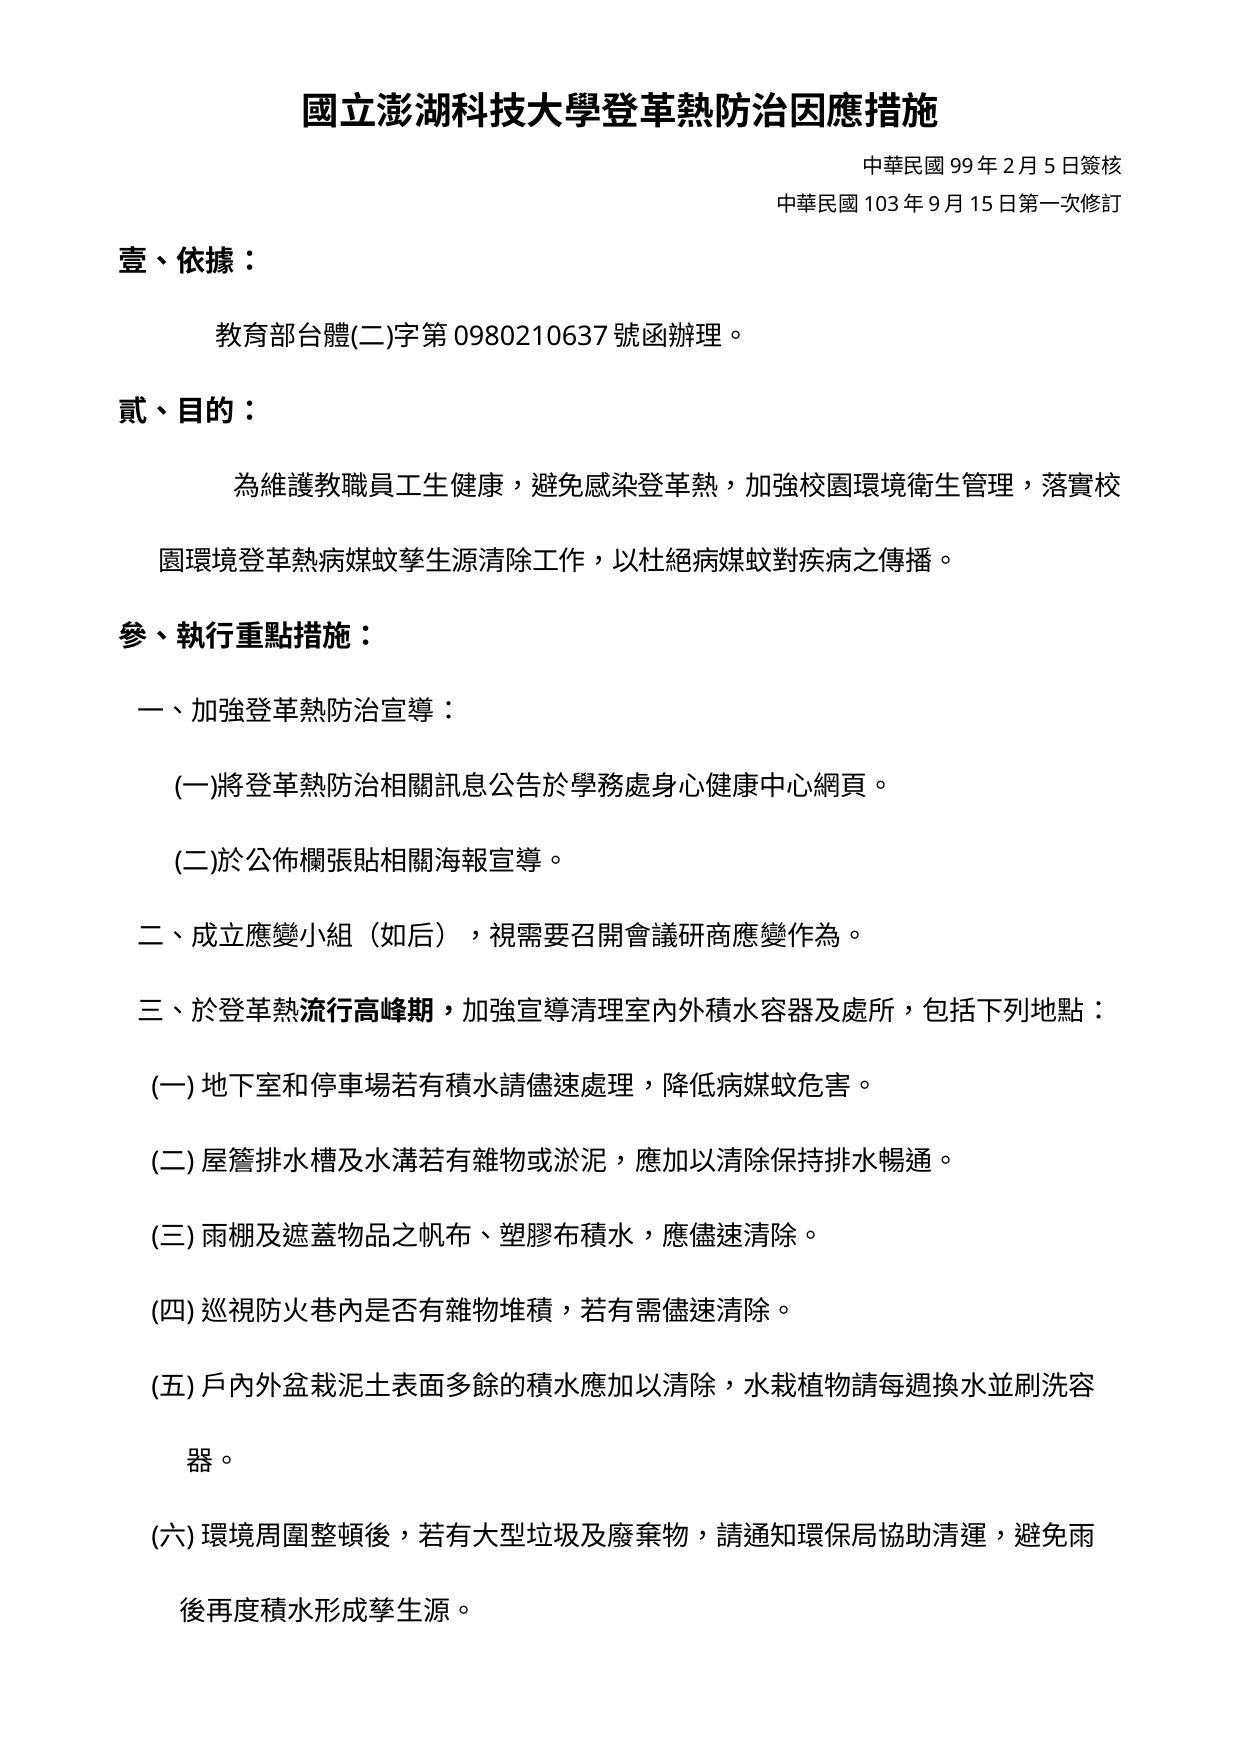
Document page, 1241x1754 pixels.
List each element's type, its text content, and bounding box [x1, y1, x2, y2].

text 貳、目的： [118, 371, 1122, 446]
text 參、執行重點措施： [118, 596, 1122, 671]
text (二)於公佈欄張貼相關海報宣導。 [174, 821, 1122, 896]
text 園環境登革熱病媒蚊孳生源清除工作，以杜絕病媒蚊對疾病之傳播。 [118, 521, 1122, 596]
text 二、成立應變小組（如后），視需要召開會議研商應變作為。 [137, 896, 1122, 971]
text 後再度積水形成孳生源。 [137, 1571, 1122, 1646]
text (四) 巡視防火巷內是否有雜物堆積，若有需儘速清除。 [137, 1271, 1122, 1346]
text (六) 環境周圍整頓後，若有大型垃圾及廢棄物，請通知環保局協助清運，避免雨 [137, 1496, 1122, 1571]
text 一、加強登革熱防治宣導： [137, 671, 1122, 746]
text 器。 [137, 1421, 1122, 1496]
text 中華民國103年9月15日第一次修訂 [118, 183, 1122, 221]
text (二) 屋簷排水槽及水溝若有雜物或淤泥，應加以清除保持排水暢通。 [137, 1121, 1122, 1196]
text 壹、依據： [118, 221, 1122, 296]
text 中華民國99年2月5日簽核 [118, 146, 1122, 183]
text (三) 雨棚及遮蓋物品之帆布、塑膠布積水，應儘速清除。 [137, 1196, 1122, 1271]
text 教育部台體(二)字第0980210637號函辦理。 [185, 296, 1122, 371]
text (五) 戶內外盆栽泥土表面多餘的積水應加以清除，水栽植物請每週換水並刷洗容 [137, 1346, 1122, 1421]
text 為維護教職員工生健康，避免感染登革熱，加強校園環境衛生管理，落實校 [218, 446, 1122, 521]
text (一)將登革熱防治相關訊息公告於學務處身心健康中心網頁。 [174, 746, 1122, 821]
text 三、於登革熱流行高峰期，加強宣導清理室內外積水容器及處所，包括下列地點： [137, 971, 1122, 1046]
text (一) 地下室和停車場若有積水請儘速處理，降低病媒蚊危害。 [137, 1046, 1122, 1121]
text 國立澎湖科技大學登革熱防治因應措施 [118, 71, 1122, 146]
